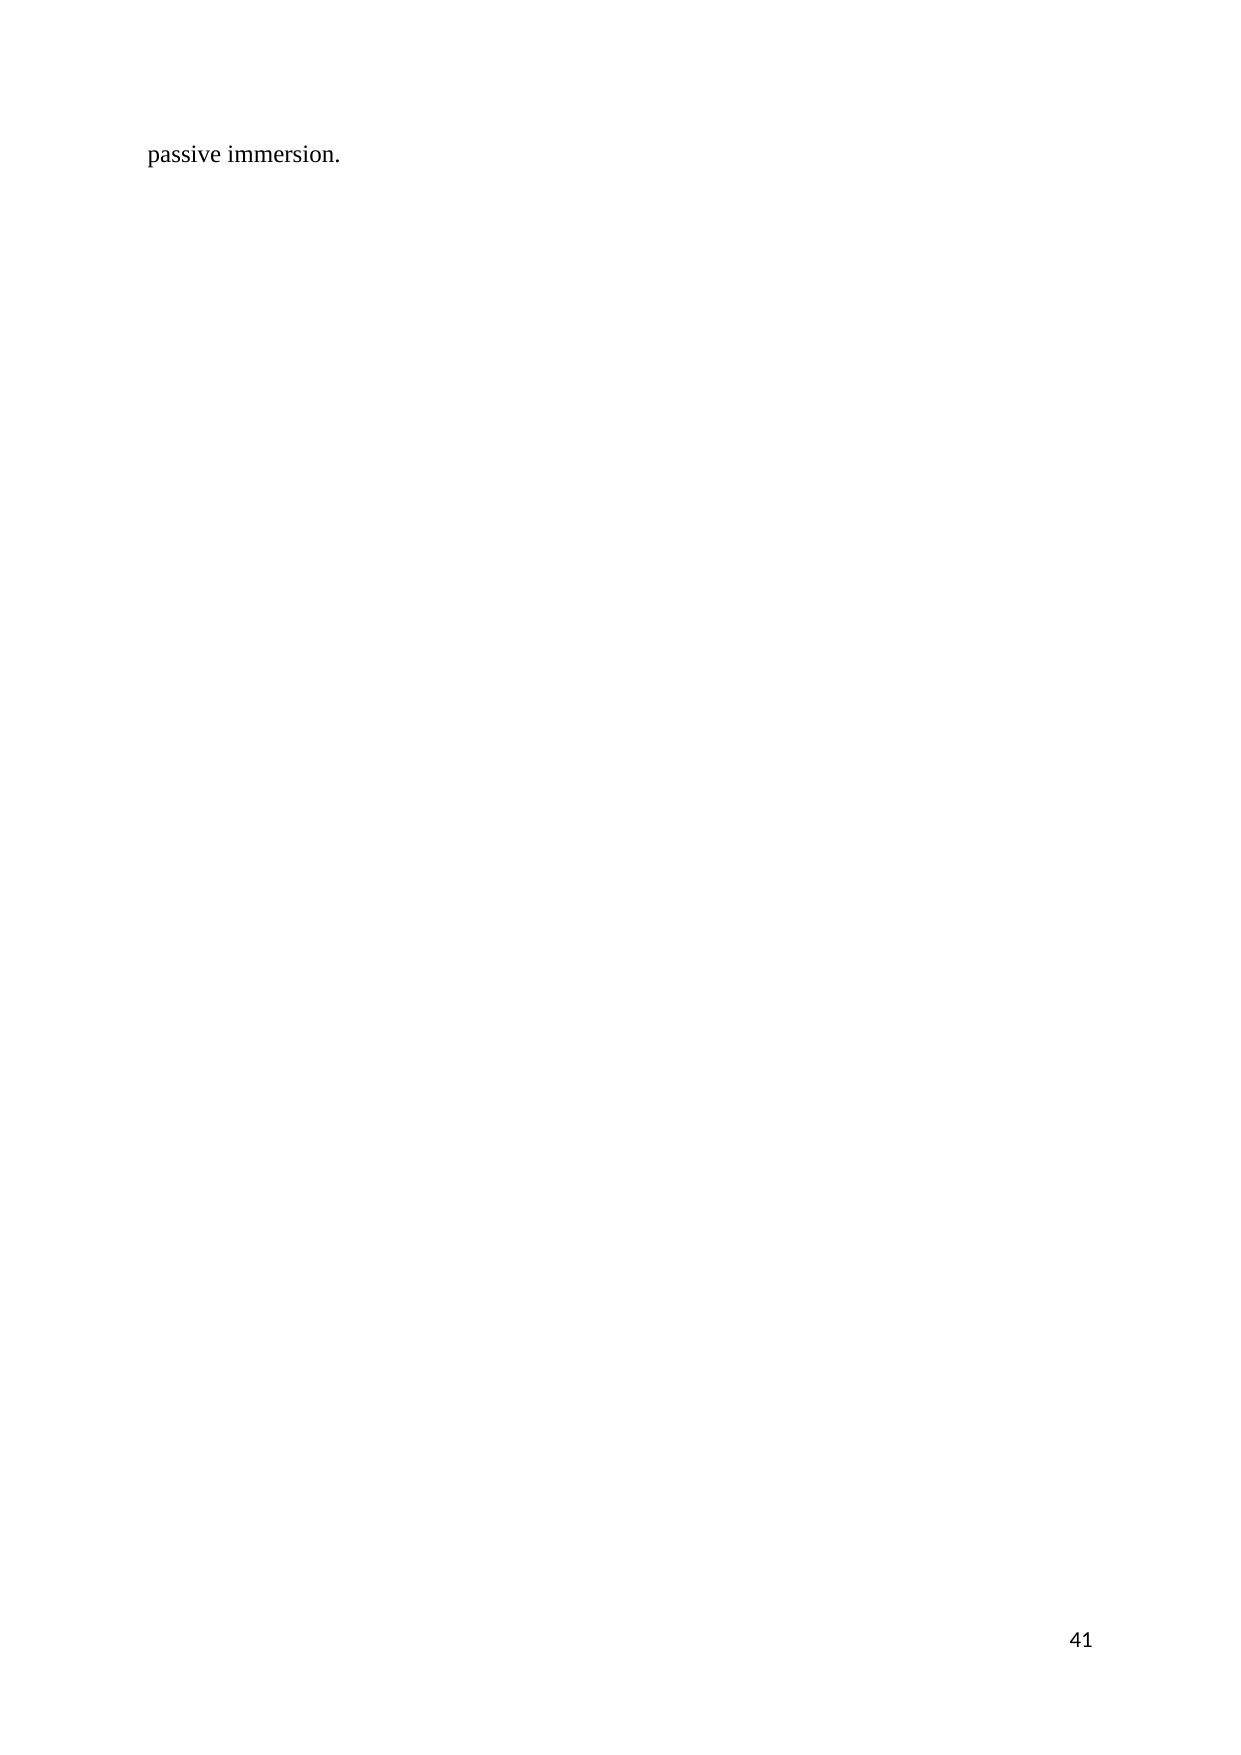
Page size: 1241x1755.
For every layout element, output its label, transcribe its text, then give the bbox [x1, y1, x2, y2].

text passive immersion. [147, 139, 1093, 168]
